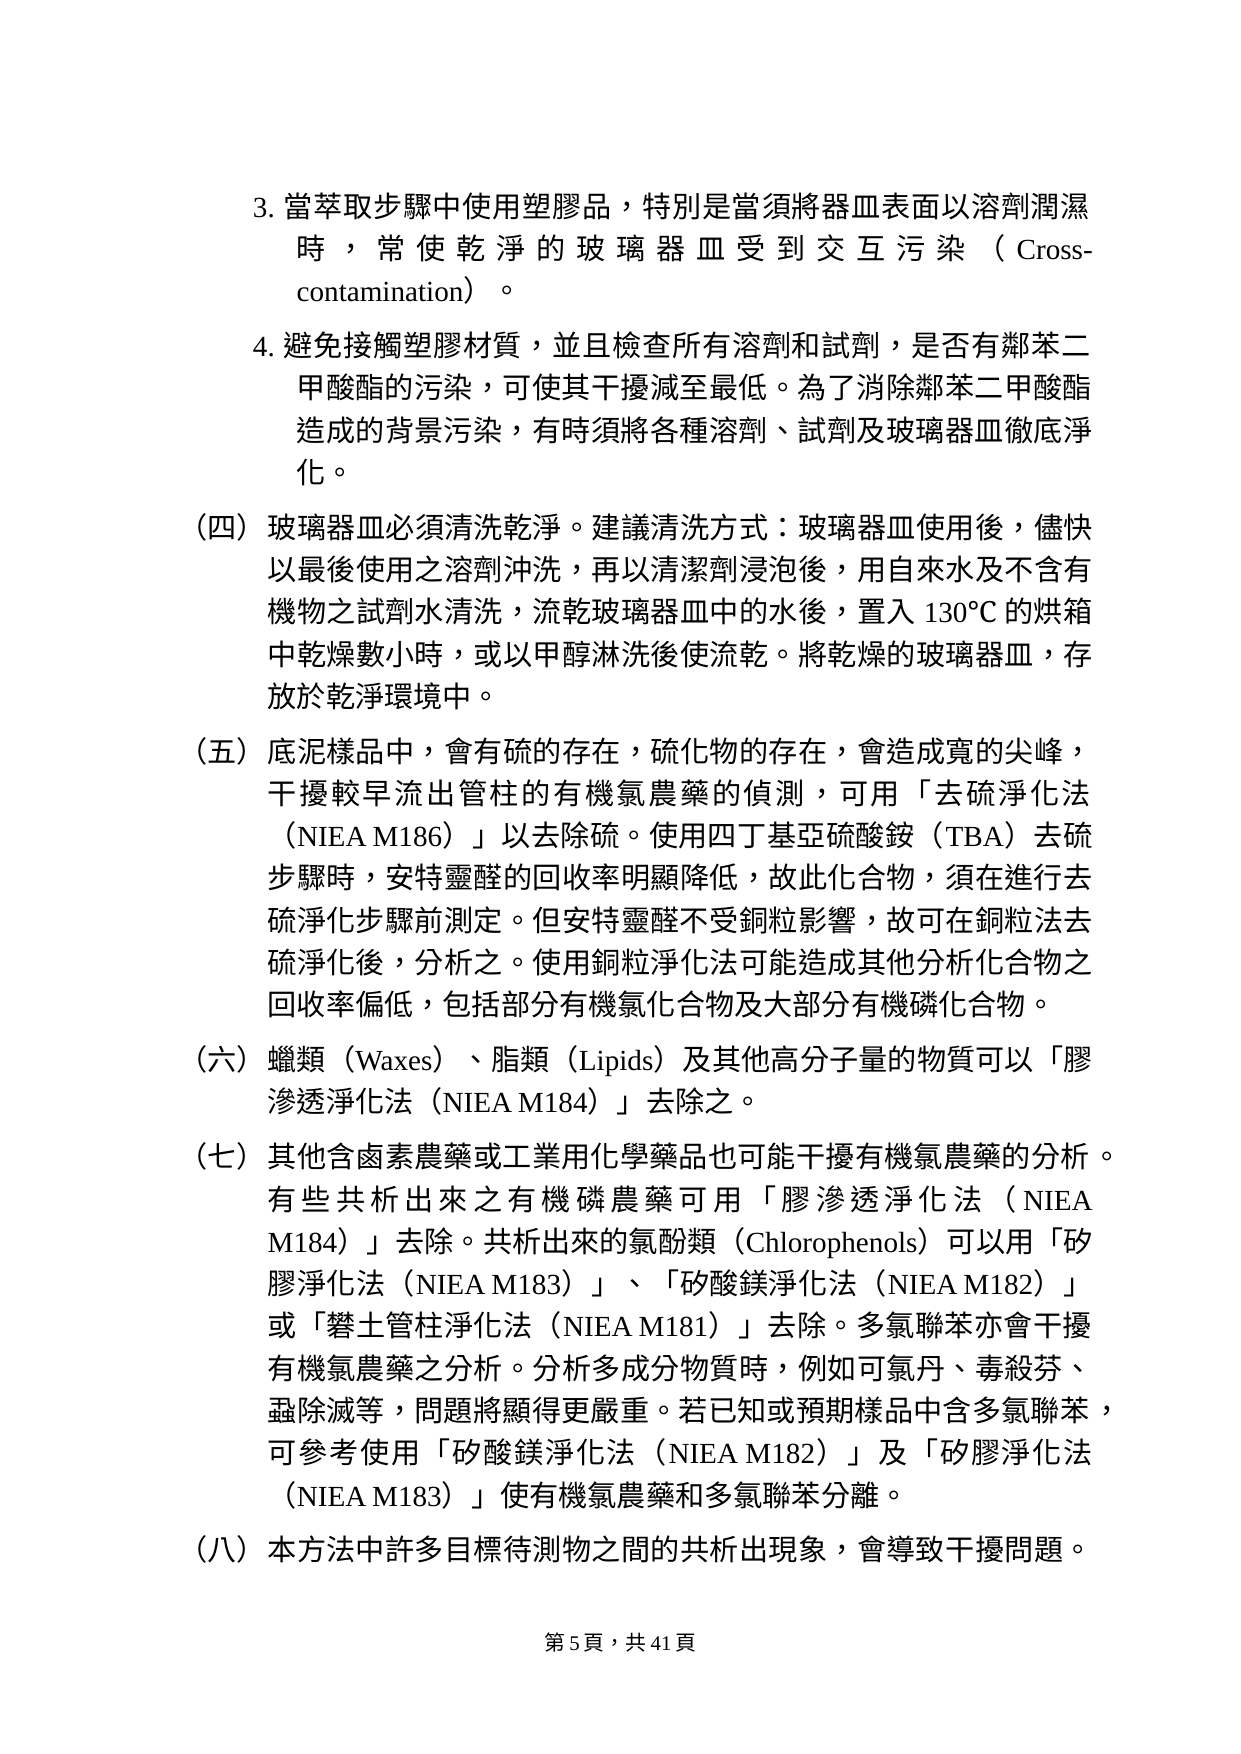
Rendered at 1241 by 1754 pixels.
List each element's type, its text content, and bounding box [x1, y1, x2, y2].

list 其他含鹵素農藥或工業用化學藥品也可能干擾有機氯農藥的分析。有些共析出來之有機磷農藥可用「膠滲透淨化法（NIEA M184）」去除。共析出來的氯酚類（Chlorophenols）可以用「矽膠淨化法（NIEA M183）」、「矽酸鎂淨化法（NIEA M182）」或「礬土管柱淨化法（NIEA M181）」去除。多氯聯苯亦會干擾有機氯農藥之分析。分析多成分物質時，例如可氯丹、毒殺芬、蝨除滅等，問題將顯得更嚴重。若已知或預期樣品中含多氯聯苯，可參考使用「矽酸鎂淨化法（NIEA M182）」及「矽膠淨化法（NIEA M183）」使有機氯農藥和多氯聯苯分離。 [178, 1134, 1092, 1514]
list 玻璃器皿必須清洗乾淨。建議清洗方式：玻璃器皿使用後，儘快以最後使用之溶劑沖洗，再以清潔劑浸泡後，用自來水及不含有機物之試劑水清洗，流乾玻璃器皿中的水後，置入 130℃ 的烘箱中乾燥數小時，或以甲醇淋洗後使流乾。將乾燥的玻璃器皿，存放於乾淨環境中。 [178, 504, 1092, 716]
text 3. 當萃取步驟中使用塑膠品，特別是當須將器皿表面以溶劑潤濕時，常使乾淨的玻璃器皿受到交互污染（Cross-contamination）。 [253, 183, 1092, 310]
list 底泥樣品中，會有硫的存在，硫化物的存在，會造成寬的尖峰，干擾較早流出管柱的有機氯農藥的偵測，可用「去硫淨化法（NIEA M186）」以去除硫。使用四丁基亞硫酸銨（TBA）去硫步驟時，安特靈醛的回收率明顯降低，故此化合物，須在進行去硫淨化步驟前測定。但安特靈醛不受銅粒影響，故可在銅粒法去硫淨化後，分析之。使用銅粒淨化法可能造成其他分析化合物之回收率偏低，包括部分有機氯化合物及大部分有機磷化合物。 [178, 728, 1092, 1024]
text 4. 避免接觸塑膠材質，並且檢查所有溶劑和試劑，是否有鄰苯二甲酸酯的污染，可使其干擾減至最低。為了消除鄰苯二甲酸酯造成的背景污染，有時須將各種溶劑、試劑及玻璃器皿徹底淨化。 [253, 323, 1092, 492]
list 本方法中許多目標待測物之間的共析出現象，會導致干擾問題。 [178, 1527, 1092, 1569]
list 蠟類（Waxes）、脂類（Lipids）及其他高分子量的物質可以「膠滲透淨化法（NIEA M184）」去除之。 [178, 1037, 1092, 1121]
